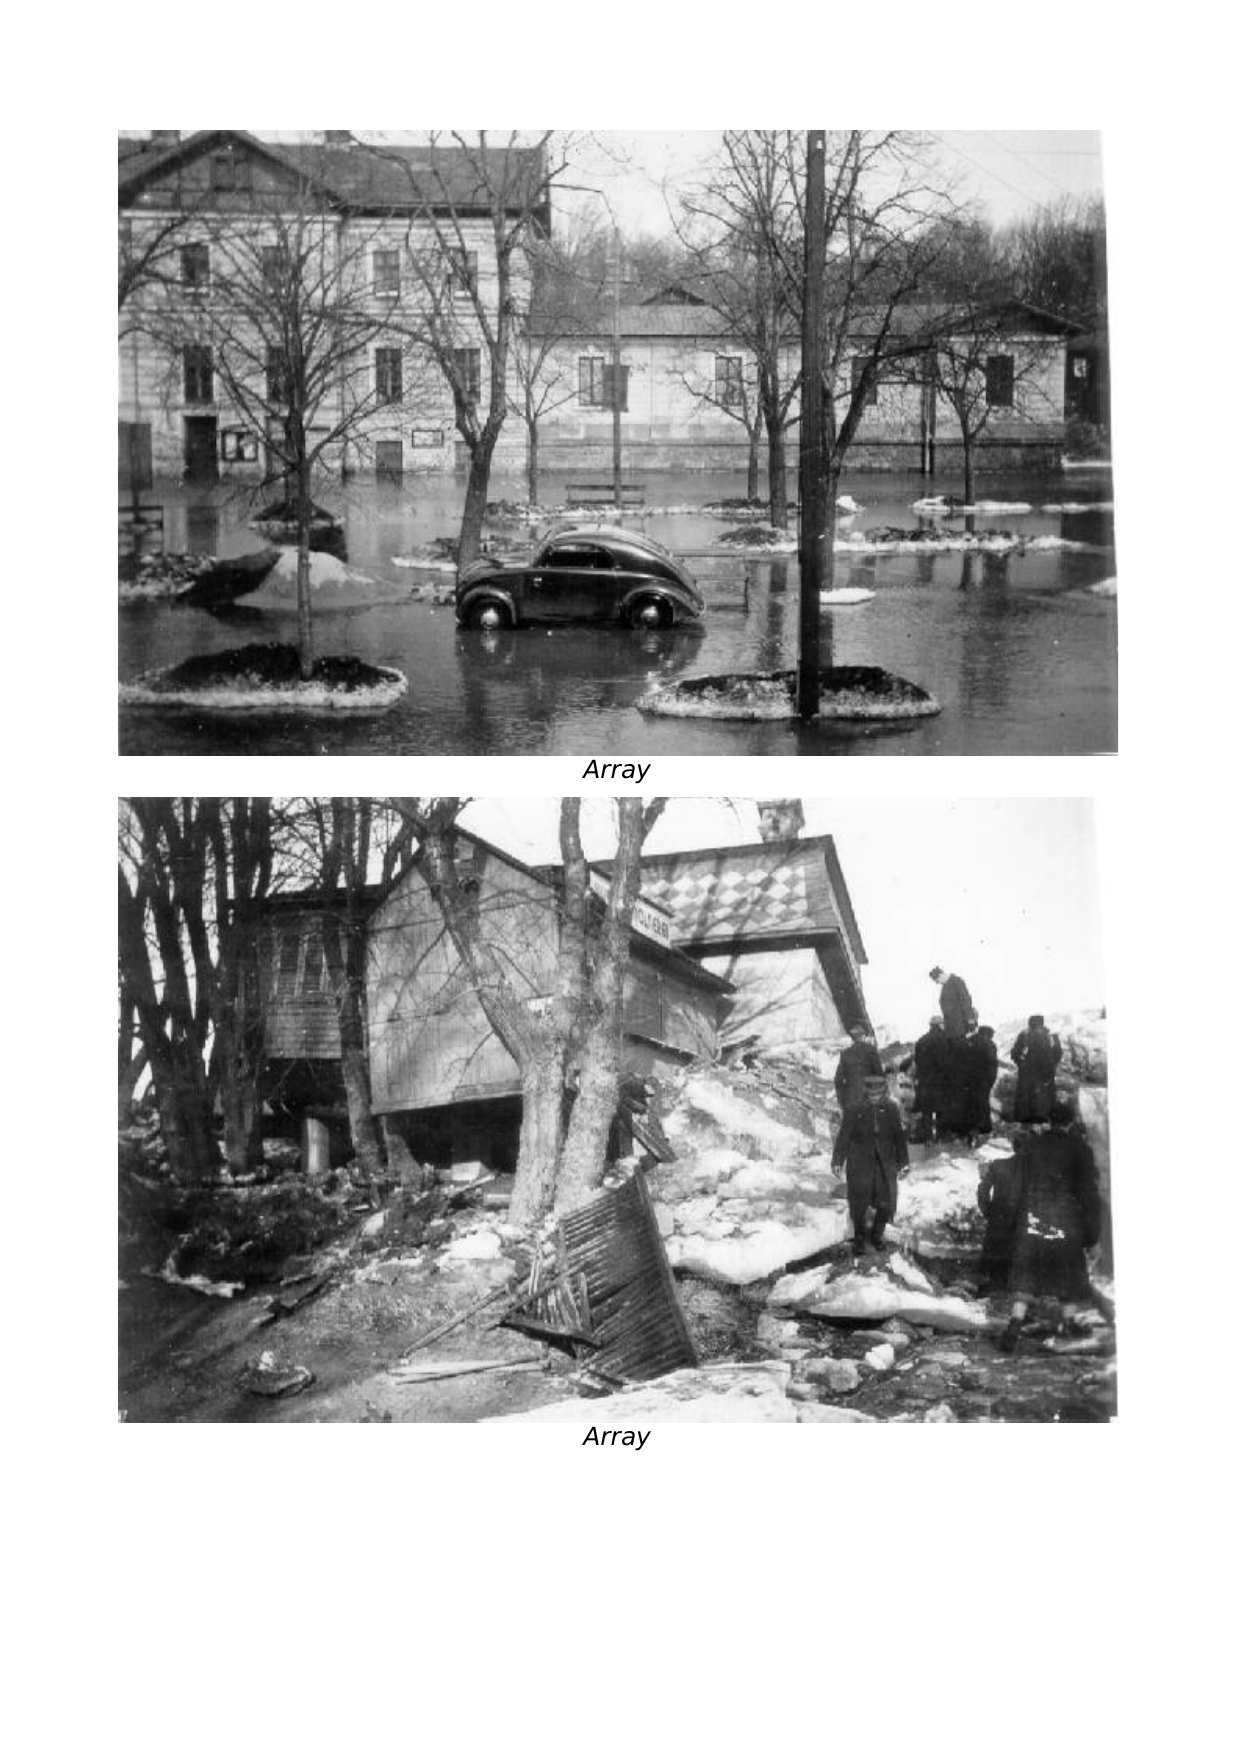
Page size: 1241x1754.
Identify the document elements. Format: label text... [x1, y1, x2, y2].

text [118, 118, 1122, 1451]
picture [118, 797, 1119, 1423]
text Array [118, 1423, 1118, 1451]
picture [118, 130, 1119, 756]
text Array [118, 756, 1118, 785]
